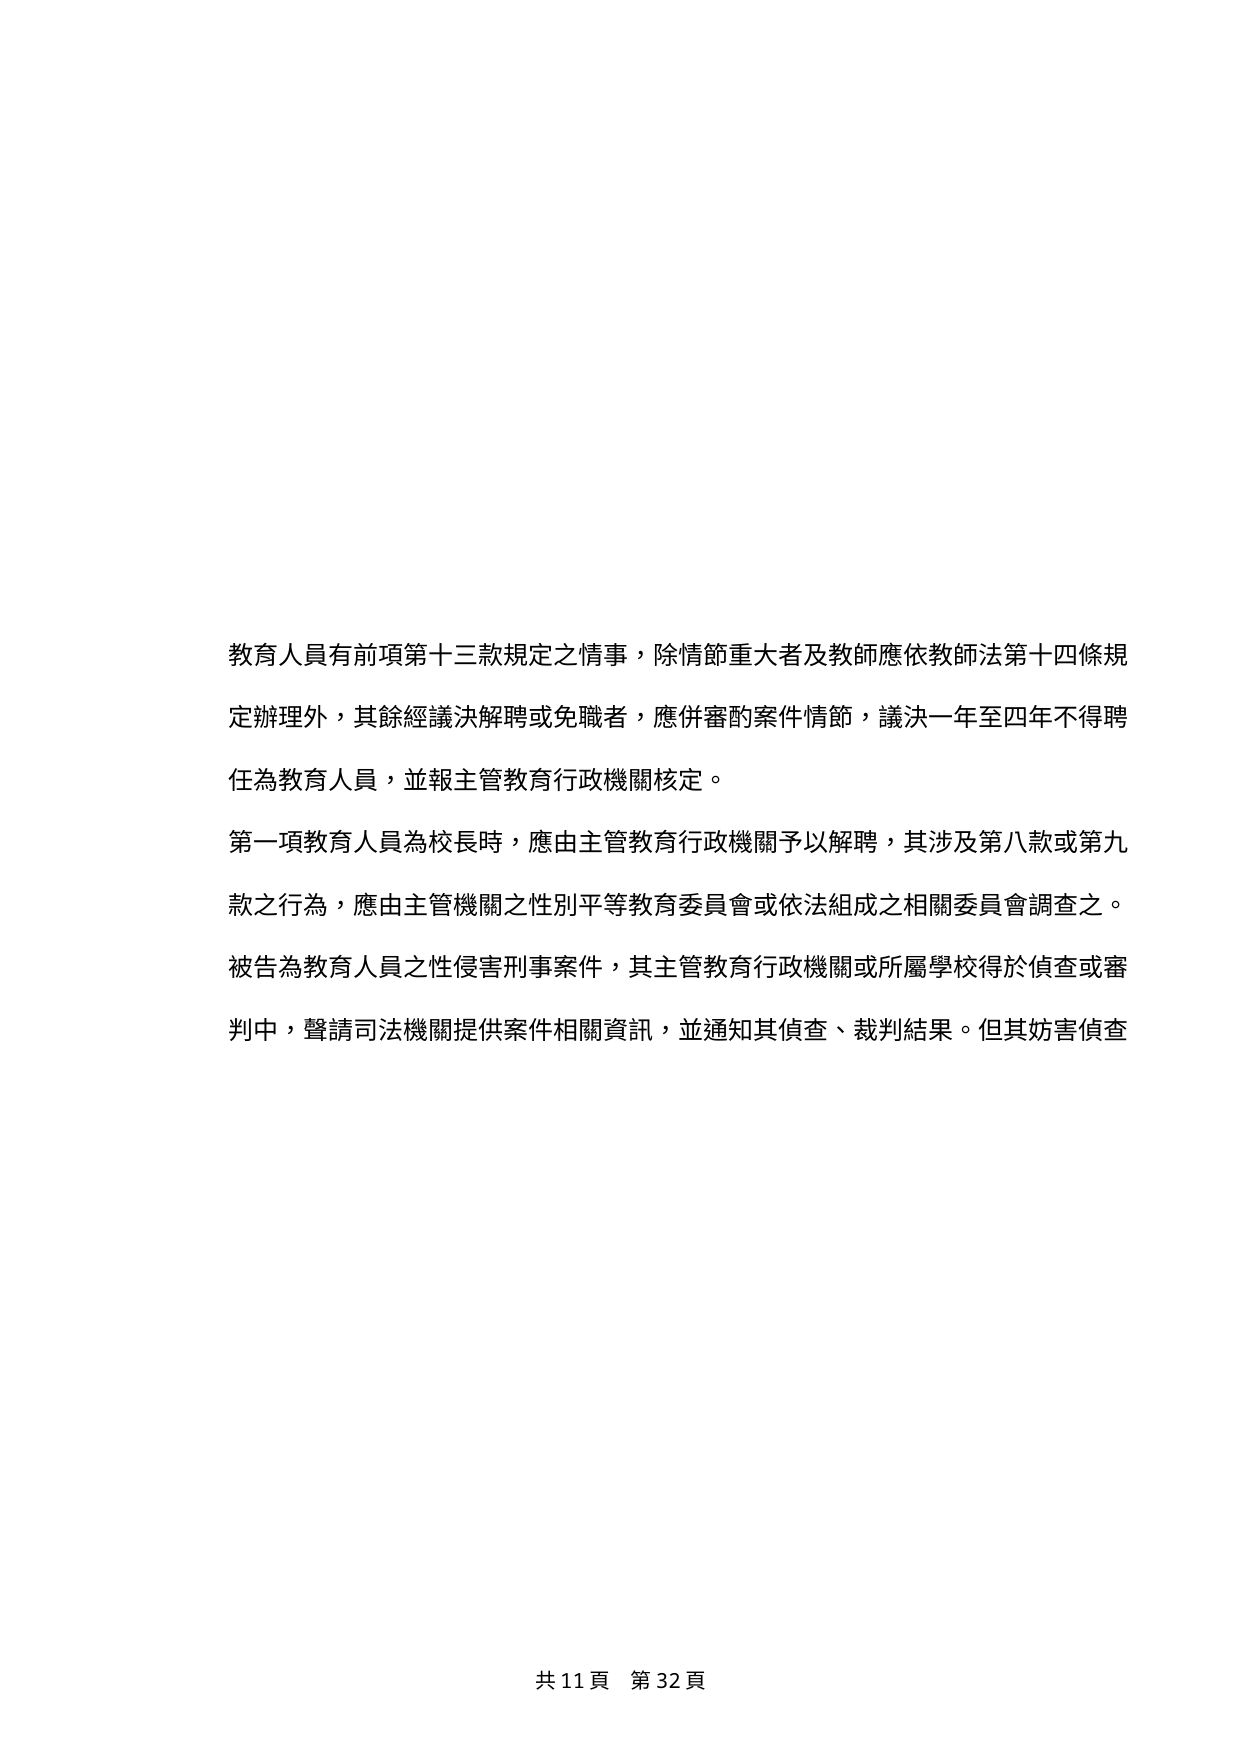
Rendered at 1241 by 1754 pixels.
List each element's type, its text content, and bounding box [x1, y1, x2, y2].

text 教育人員有前項第十三款規定之情事，除情節重大者及教師應依教師法第十四條規定辦理外，其餘經議決解聘或免職者，應併審酌案件情節，議決一年至四年不得聘任為教育人員，並報主管教育行政機關核定。 [229, 612, 1152, 799]
text 第一項教育人員為校長時，應由主管教育行政機關予以解聘，其涉及第八款或第九款之行為，應由主管機關之性別平等教育委員會或依法組成之相關委員會調查之。 [229, 799, 1152, 924]
text 被告為教育人員之性侵害刑事案件，其主管教育行政機關或所屬學校得於偵查或審判中，聲請司法機關提供案件相關資訊，並通知其偵查、裁判結果。但其妨害偵查 [229, 924, 1152, 1049]
